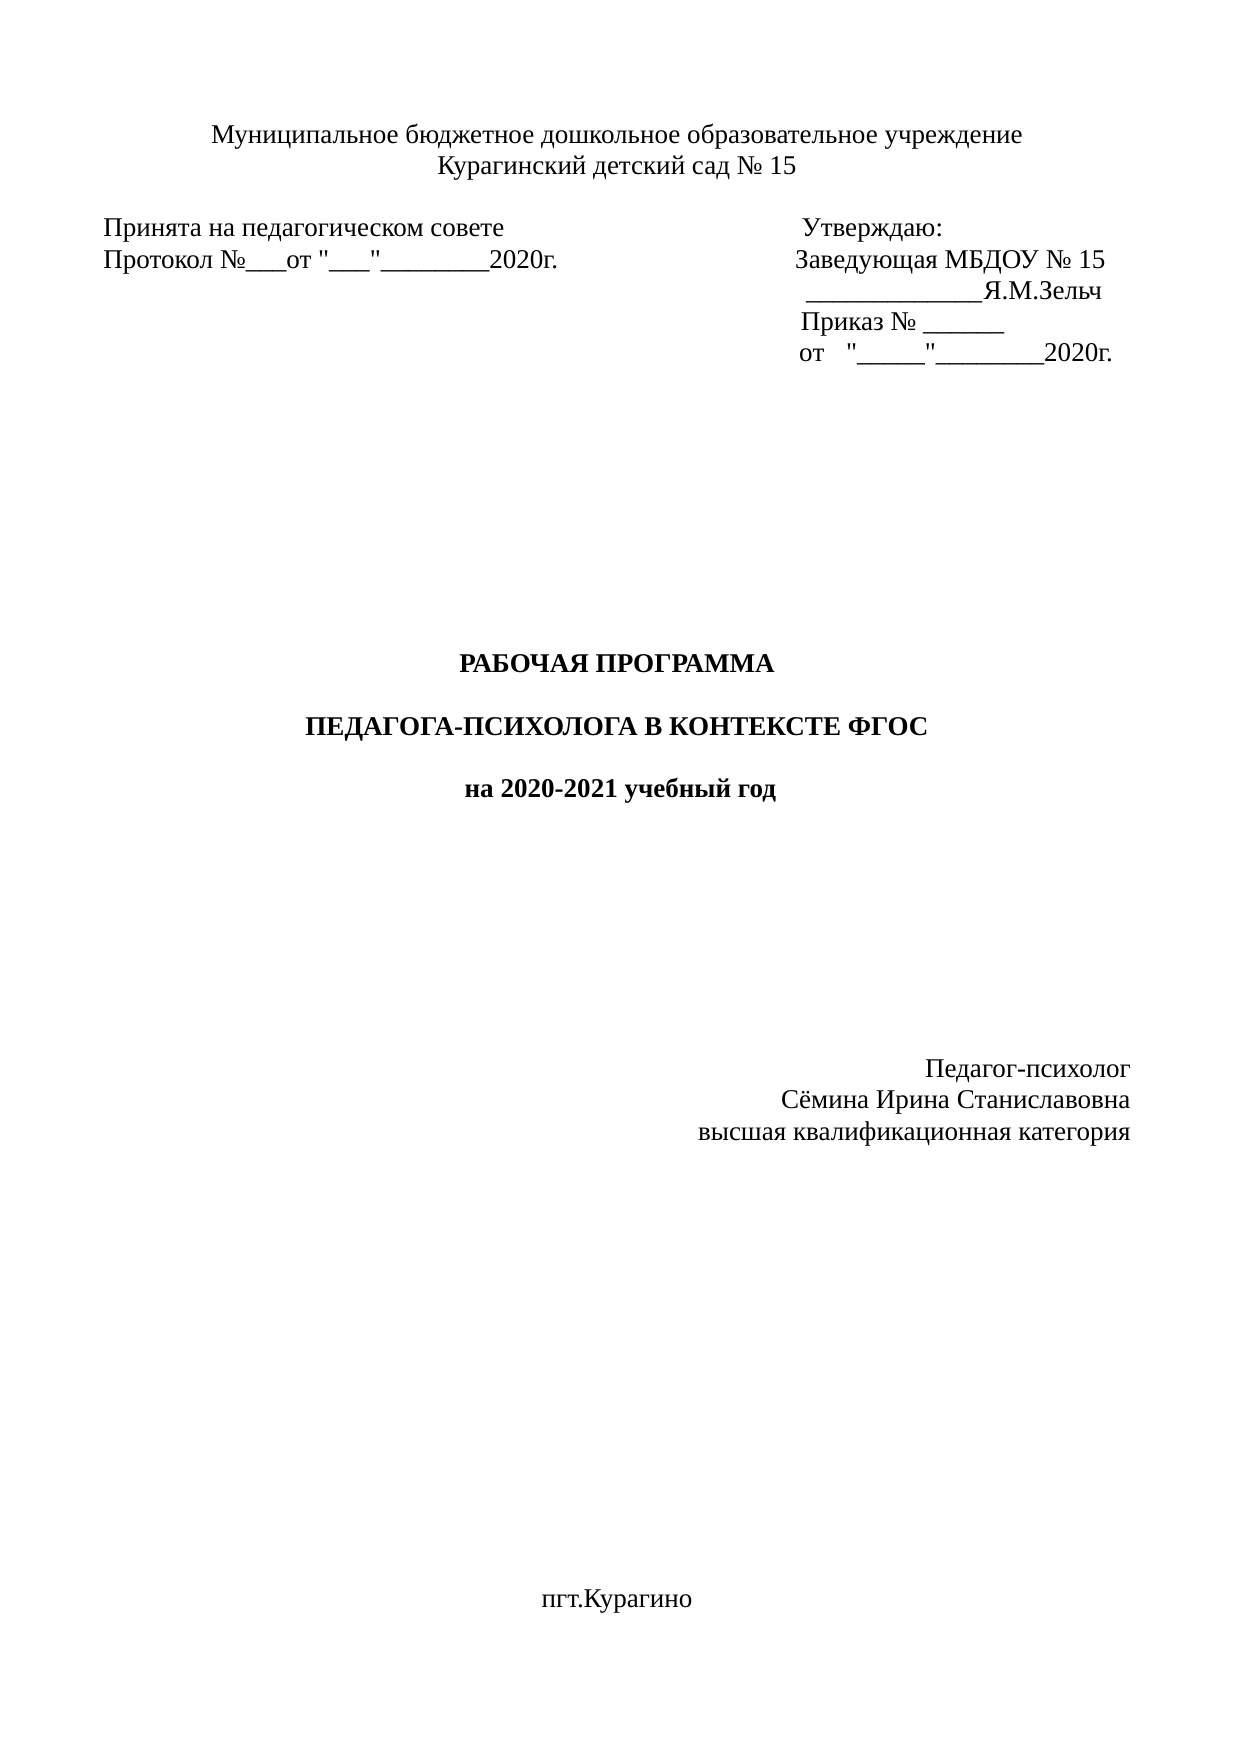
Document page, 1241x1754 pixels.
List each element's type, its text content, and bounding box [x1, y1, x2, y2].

text Приказ № ______ [103, 305, 1131, 336]
text РАБОЧАЯ ПРОГРАММА [103, 648, 1131, 679]
text пгт.Курагино [103, 1582, 1131, 1613]
text Сёмина Ирина Станиславовна [103, 1084, 1131, 1115]
text Муниципальное бюджетное дошкольное образовательное учреждение [103, 118, 1131, 149]
text _____________Я.М.Зельч [103, 274, 1131, 305]
text Курагинский детский сад № 15 [103, 149, 1131, 180]
text от "_____"________2020г. [103, 336, 1131, 367]
text ПЕДАГОГА-ПСИХОЛОГА В КОНТЕКСТЕ ФГОС [103, 710, 1131, 741]
text Протокол №___от "___"________2020г. Заведующая МБДОУ № 15 [103, 243, 1131, 274]
text высшая квалификационная категория [103, 1115, 1131, 1146]
text Педагог-психолог [103, 1052, 1131, 1084]
text на 2020-2021 учебный год [103, 772, 1131, 803]
text Принята на педагогическом совете Утверждаю: [103, 212, 1131, 243]
